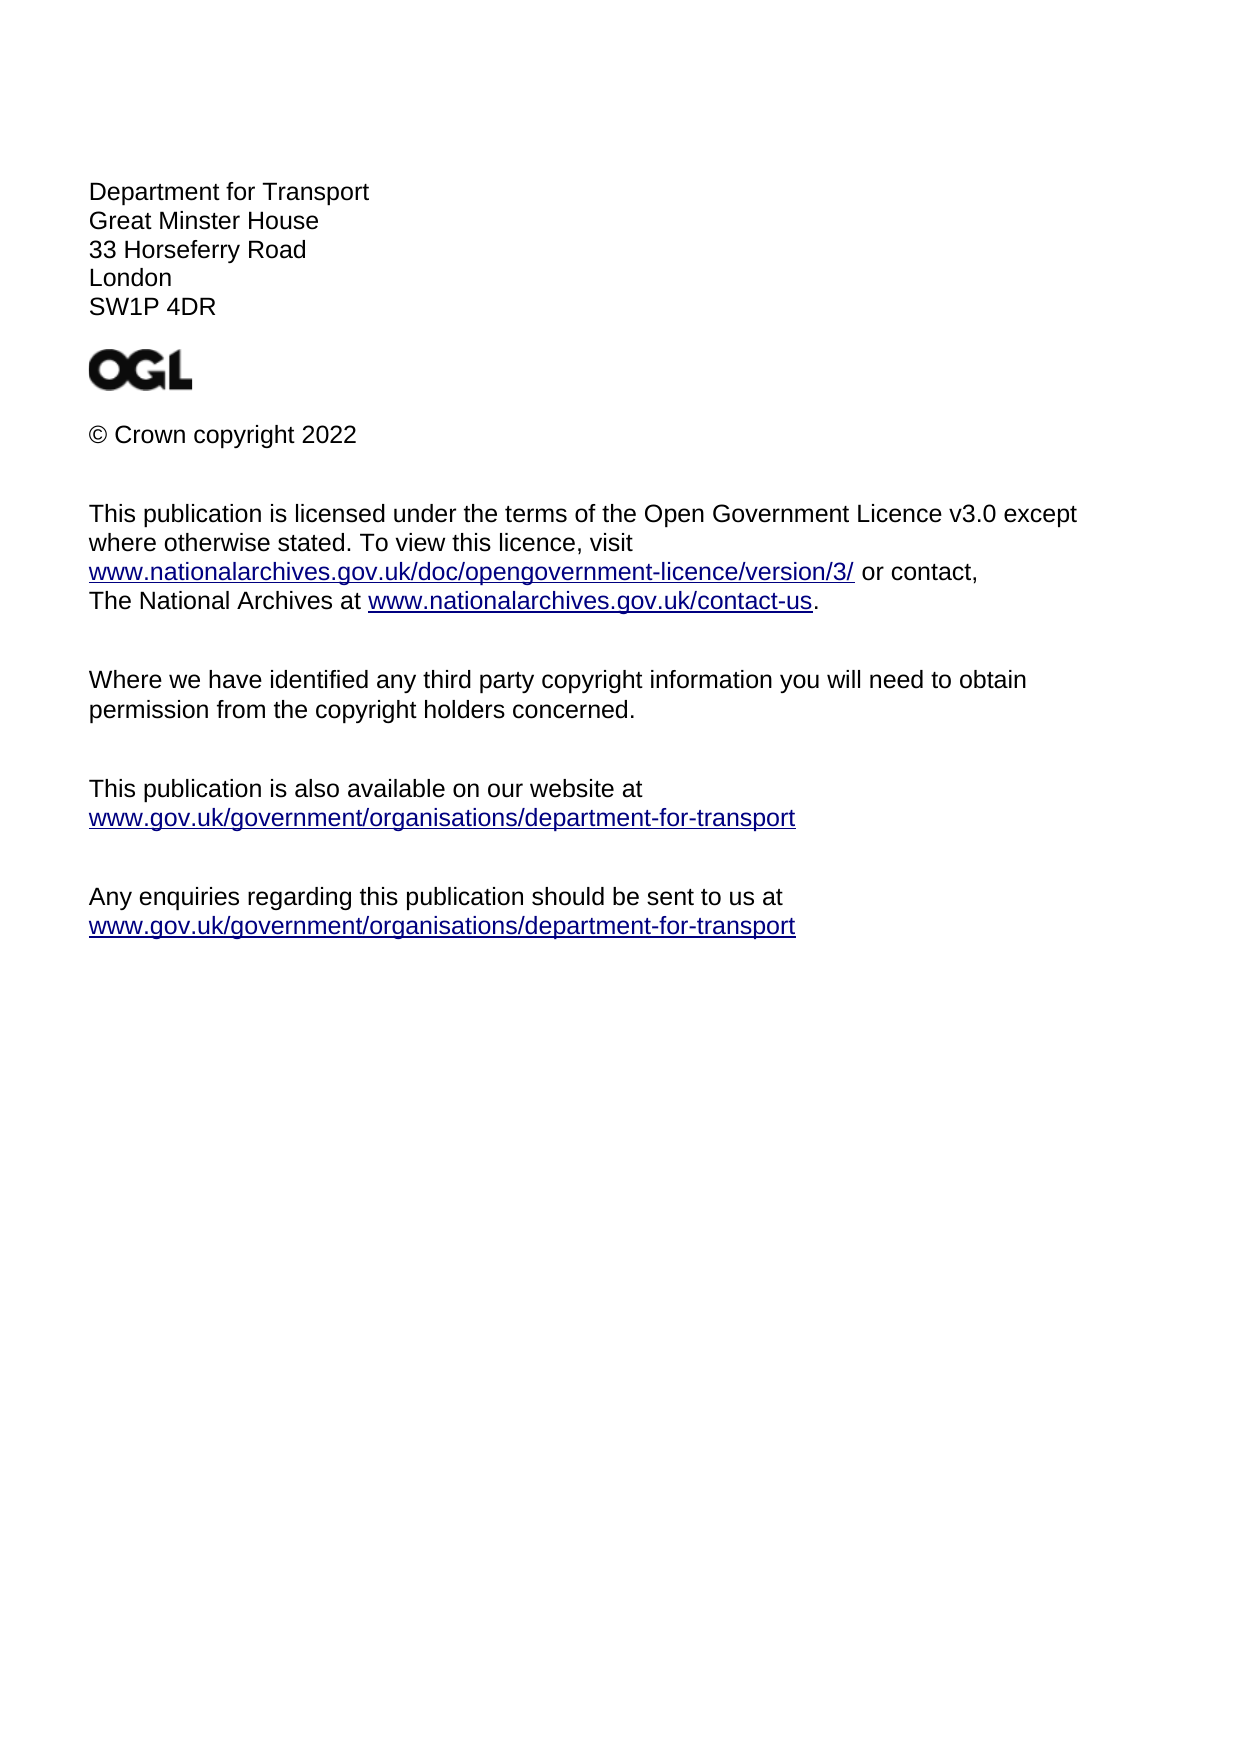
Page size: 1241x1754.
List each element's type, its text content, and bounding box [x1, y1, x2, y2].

text 33 Horseferry Road [89, 235, 1092, 263]
text Any enquiries regarding this publication should be sent to us at www.gov.uk/government/organisations/department-for-transport [89, 882, 1092, 941]
text Where we have identified any third party copyright information you will need to obtain permission from the copyright holders concerned. [89, 666, 1092, 724]
text © Crown copyright 2022 [89, 420, 1092, 449]
text Great Minster House [89, 206, 1092, 235]
text London [89, 263, 1092, 292]
text This publication is licensed under the terms of the Open Government Licence v3.0 except where otherwise stated. To view this licence, visit www.nationalarchives.gov.uk/doc/opengovernment-licence/version/3/ or contact, The National Archives at www.nationalarchives.gov.uk/contact-us. [89, 499, 1092, 616]
text This publication is also available on our website at www.gov.uk/government/organisations/department-for-transport [89, 774, 1092, 832]
text Department for Transport [89, 177, 1092, 206]
text SW1P 4DR [89, 292, 1092, 321]
